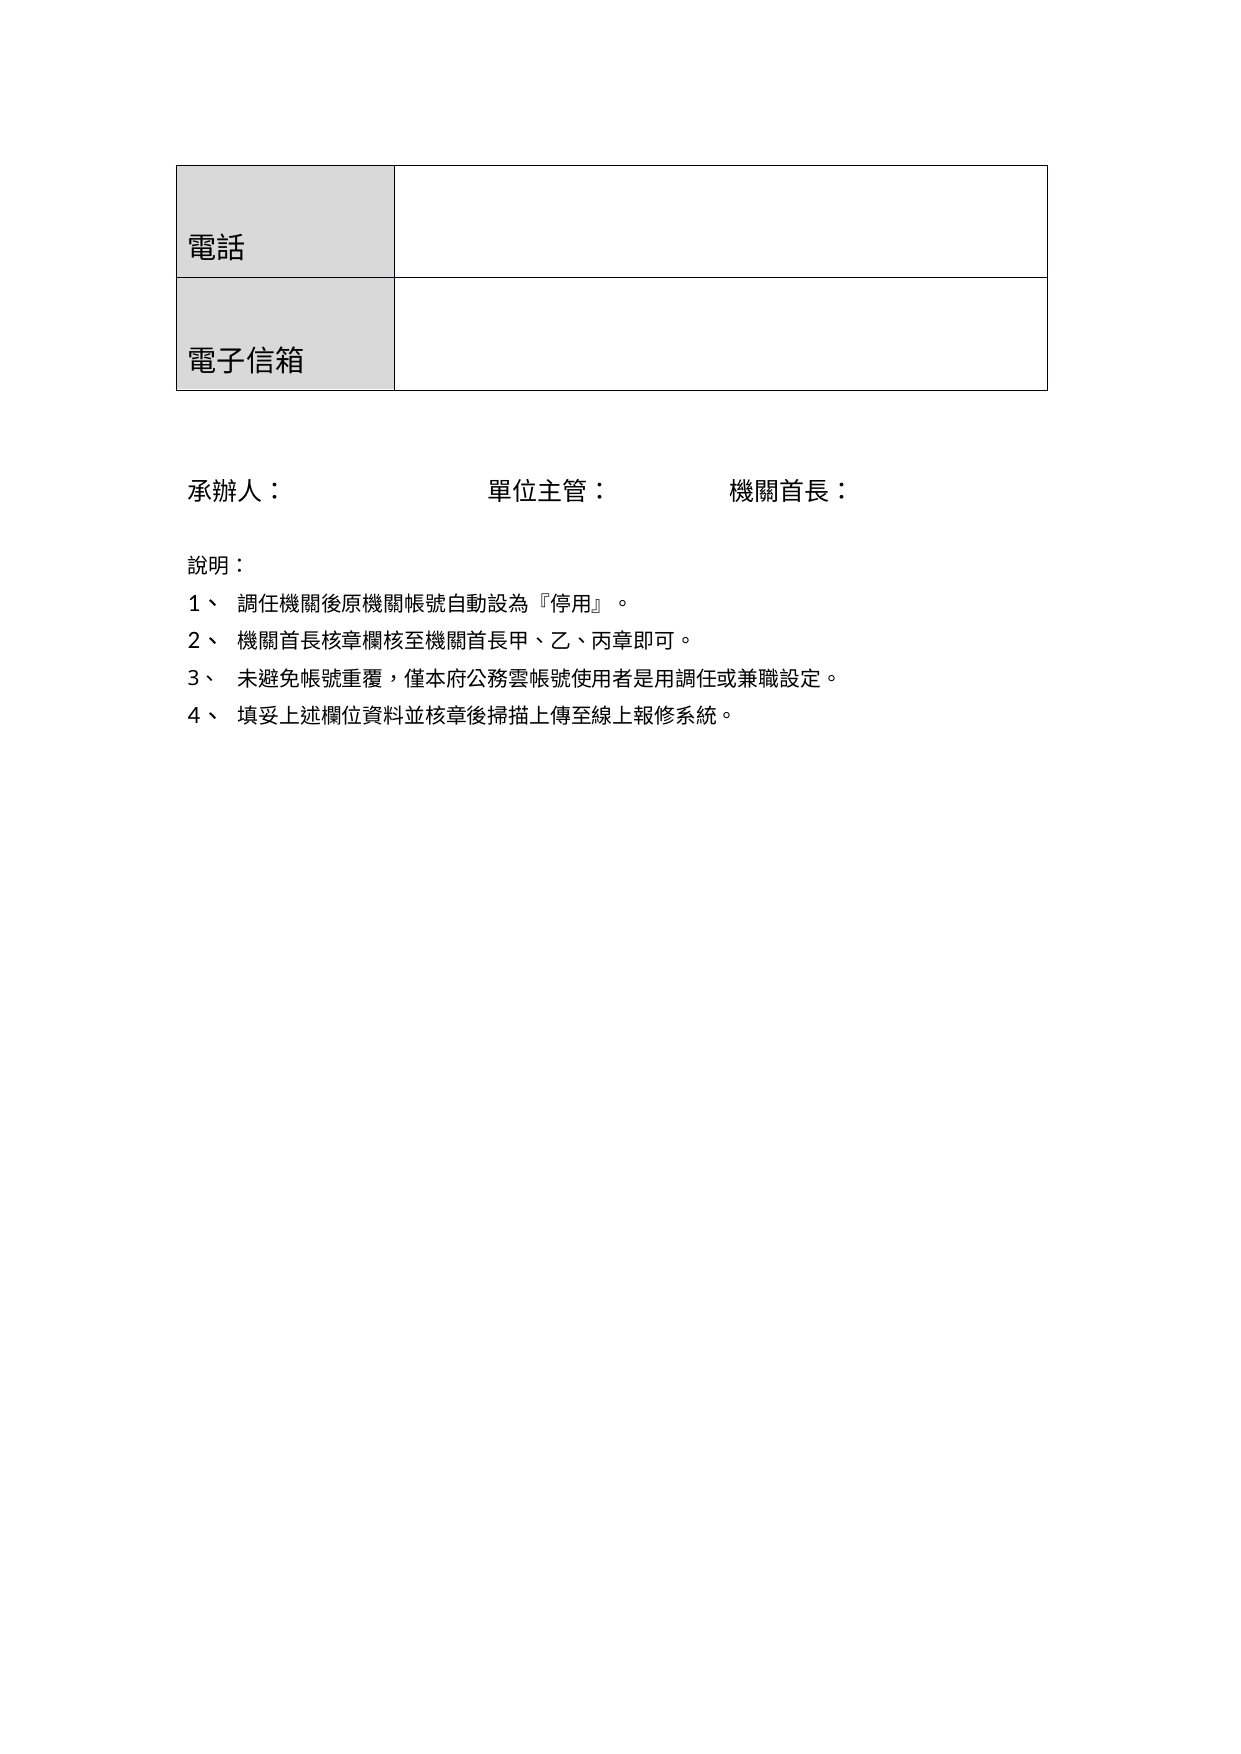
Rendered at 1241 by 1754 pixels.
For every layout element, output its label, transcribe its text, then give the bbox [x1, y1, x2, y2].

table_cell [395, 278, 1047, 389]
text 說明： [187, 539, 1053, 577]
list 未避免帳號重覆，僅本府公務雲帳號使用者是用調任或兼職設定。 [187, 652, 1053, 689]
table_header [395, 166, 1047, 277]
list 填妥上述欄位資料並核章後掃描上傳至線上報修系統。 [187, 689, 1053, 727]
table_cell 電子信箱 [177, 278, 394, 389]
list 調任機關後原機關帳號自動設為『停用』。 [187, 577, 1053, 614]
text 承辦人： 單位主管： 機關首長： [187, 464, 1053, 502]
table_header 電話 [177, 166, 394, 277]
list 機關首長核章欄核至機關首長甲、乙、丙章即可。 [187, 614, 1053, 652]
